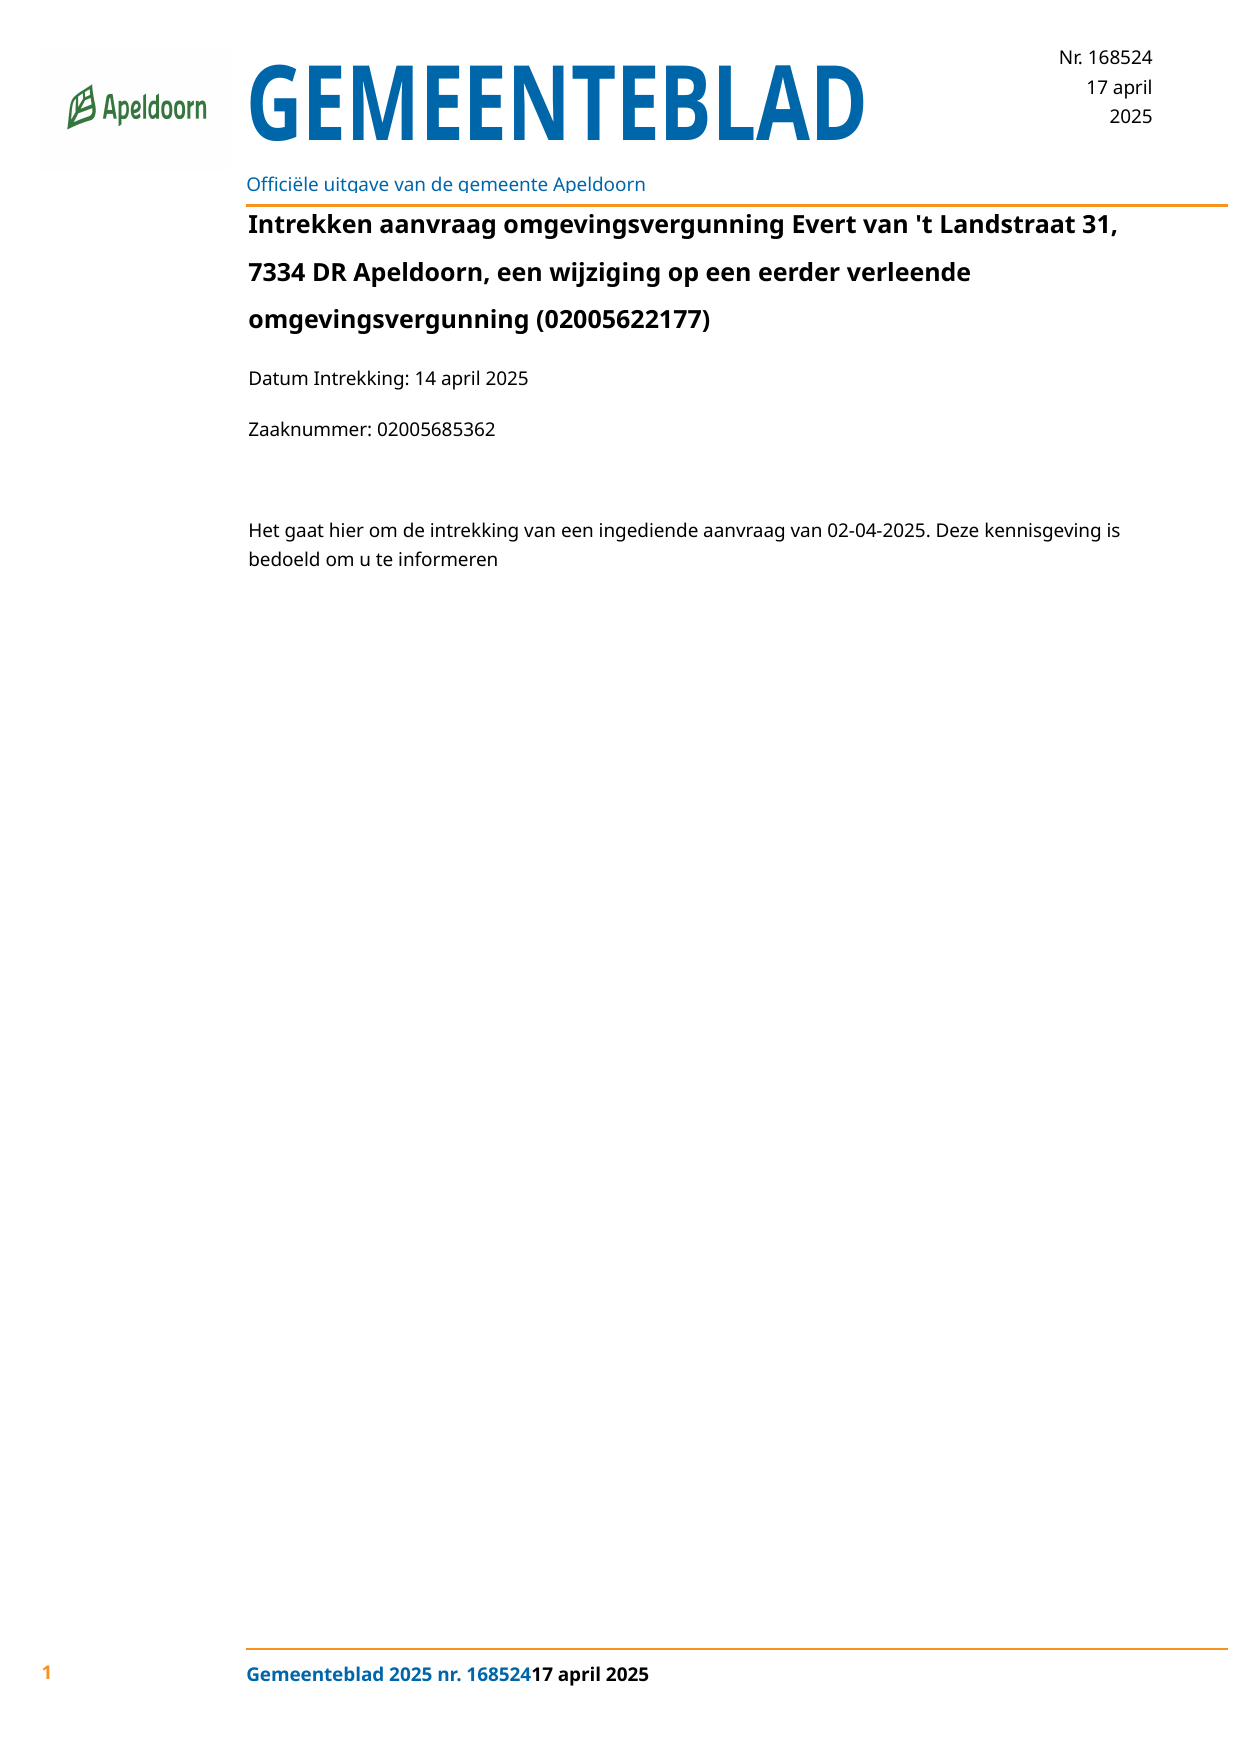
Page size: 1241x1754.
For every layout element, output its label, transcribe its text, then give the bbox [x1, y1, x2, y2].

picture [41, 47, 231, 172]
text Zaaknummer: 02005685362 [248, 416, 1152, 442]
text Datum Intrekking: 14 april 2025 [248, 366, 1152, 391]
text Het gaat hier om de intrekking van een ingediende aanvraag van 02-04-2025. Deze kennisgeving is bedoeld om u te informeren [248, 517, 1152, 572]
text Intrekken aanvraag omgevingsvergunning Evert van 't Landstraat 31, 7334 DR Apeldoorn, een wijziging op een eerder verleende omgevingsvergunning (02005622177) [248, 207, 1152, 336]
